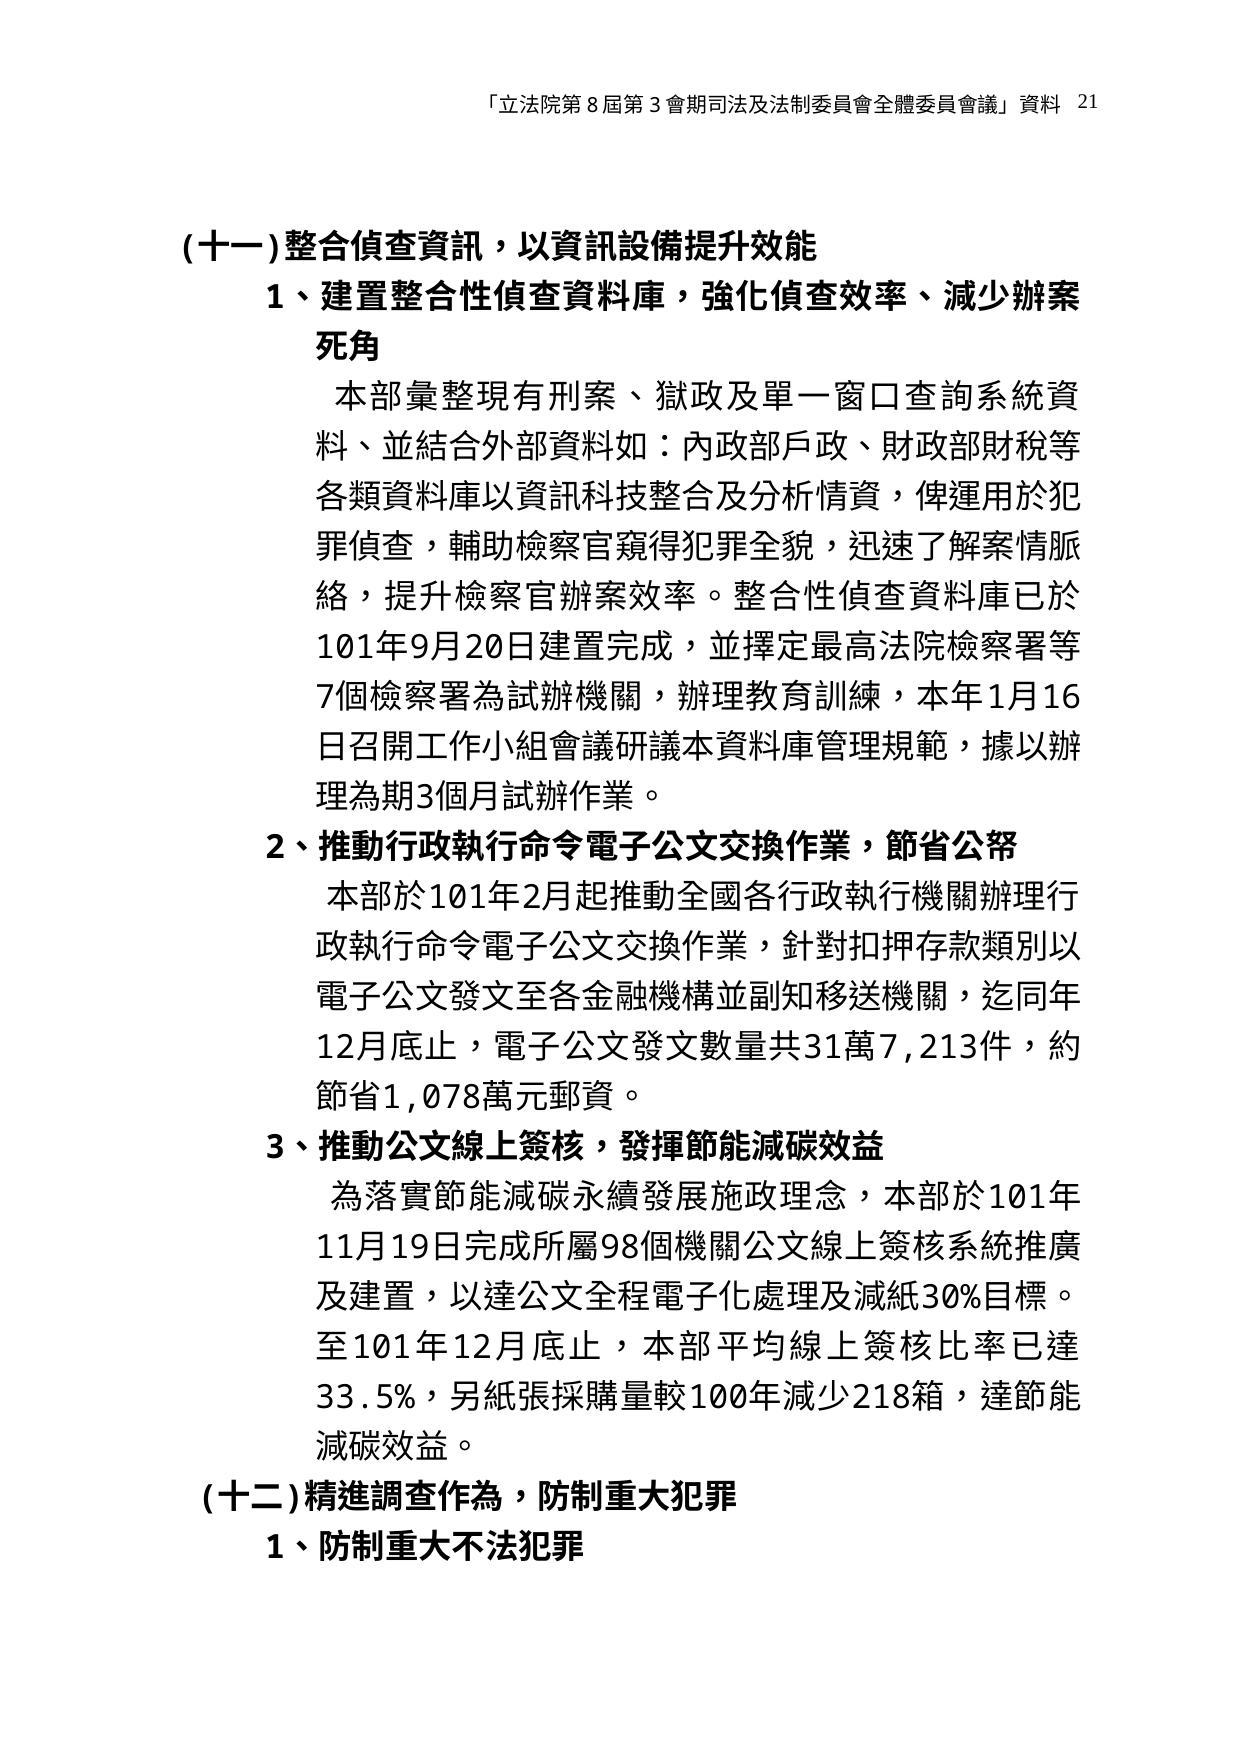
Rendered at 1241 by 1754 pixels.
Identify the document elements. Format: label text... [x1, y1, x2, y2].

text 3、推動公文線上簽核，發揮節能減碳效益 [265, 1119, 1081, 1169]
text (十一)整合偵查資訊，以資訊設備提升效能 [177, 219, 1081, 269]
text 本部彙整現有刑案、獄政及單一窗口查詢系統資料、並結合外部資料如：內政部戶政、財政部財稅等各類資料庫以資訊科技整合及分析情資，俾運用於犯罪偵查，輔助檢察官窺得犯罪全貌，迅速了解案情脈絡，提升檢察官辦案效率。整合性偵查資料庫已於101年9月20日建置完成，並擇定最高法院檢察署等7個檢察署為試辦機關，辦理教育訓練，本年1月16日召開工作小組會議研議本資料庫管理規範，據以辦理為期3個月試辦作業。 [265, 369, 1081, 819]
text 1、防制重大不法犯罪 [265, 1519, 1081, 1569]
text 2、推動行政執行命令電子公文交換作業，節省公帑 [265, 819, 1081, 869]
text (十二)精進調查作為，防制重大犯罪 [177, 1469, 1081, 1519]
text 1、建置整合性偵查資料庫，強化偵查效率、減少辦案死角 [265, 269, 1081, 369]
text 本部於101年2月起推動全國各行政執行機關辦理行政執行命令電子公文交換作業，針對扣押存款類別以電子公文發文至各金融機構並副知移送機關，迄同年12月底止，電子公文發文數量共31萬7,213件，約節省1,078萬元郵資。 [265, 869, 1081, 1119]
text 為落實節能減碳永續發展施政理念，本部於101年11月19日完成所屬98個機關公文線上簽核系統推廣及建置，以達公文全程電子化處理及減紙30%目標。至101年12月底止，本部平均線上簽核比率已達33.5%，另紙張採購量較100年減少218箱，達節能減碳效益。 [265, 1169, 1081, 1469]
